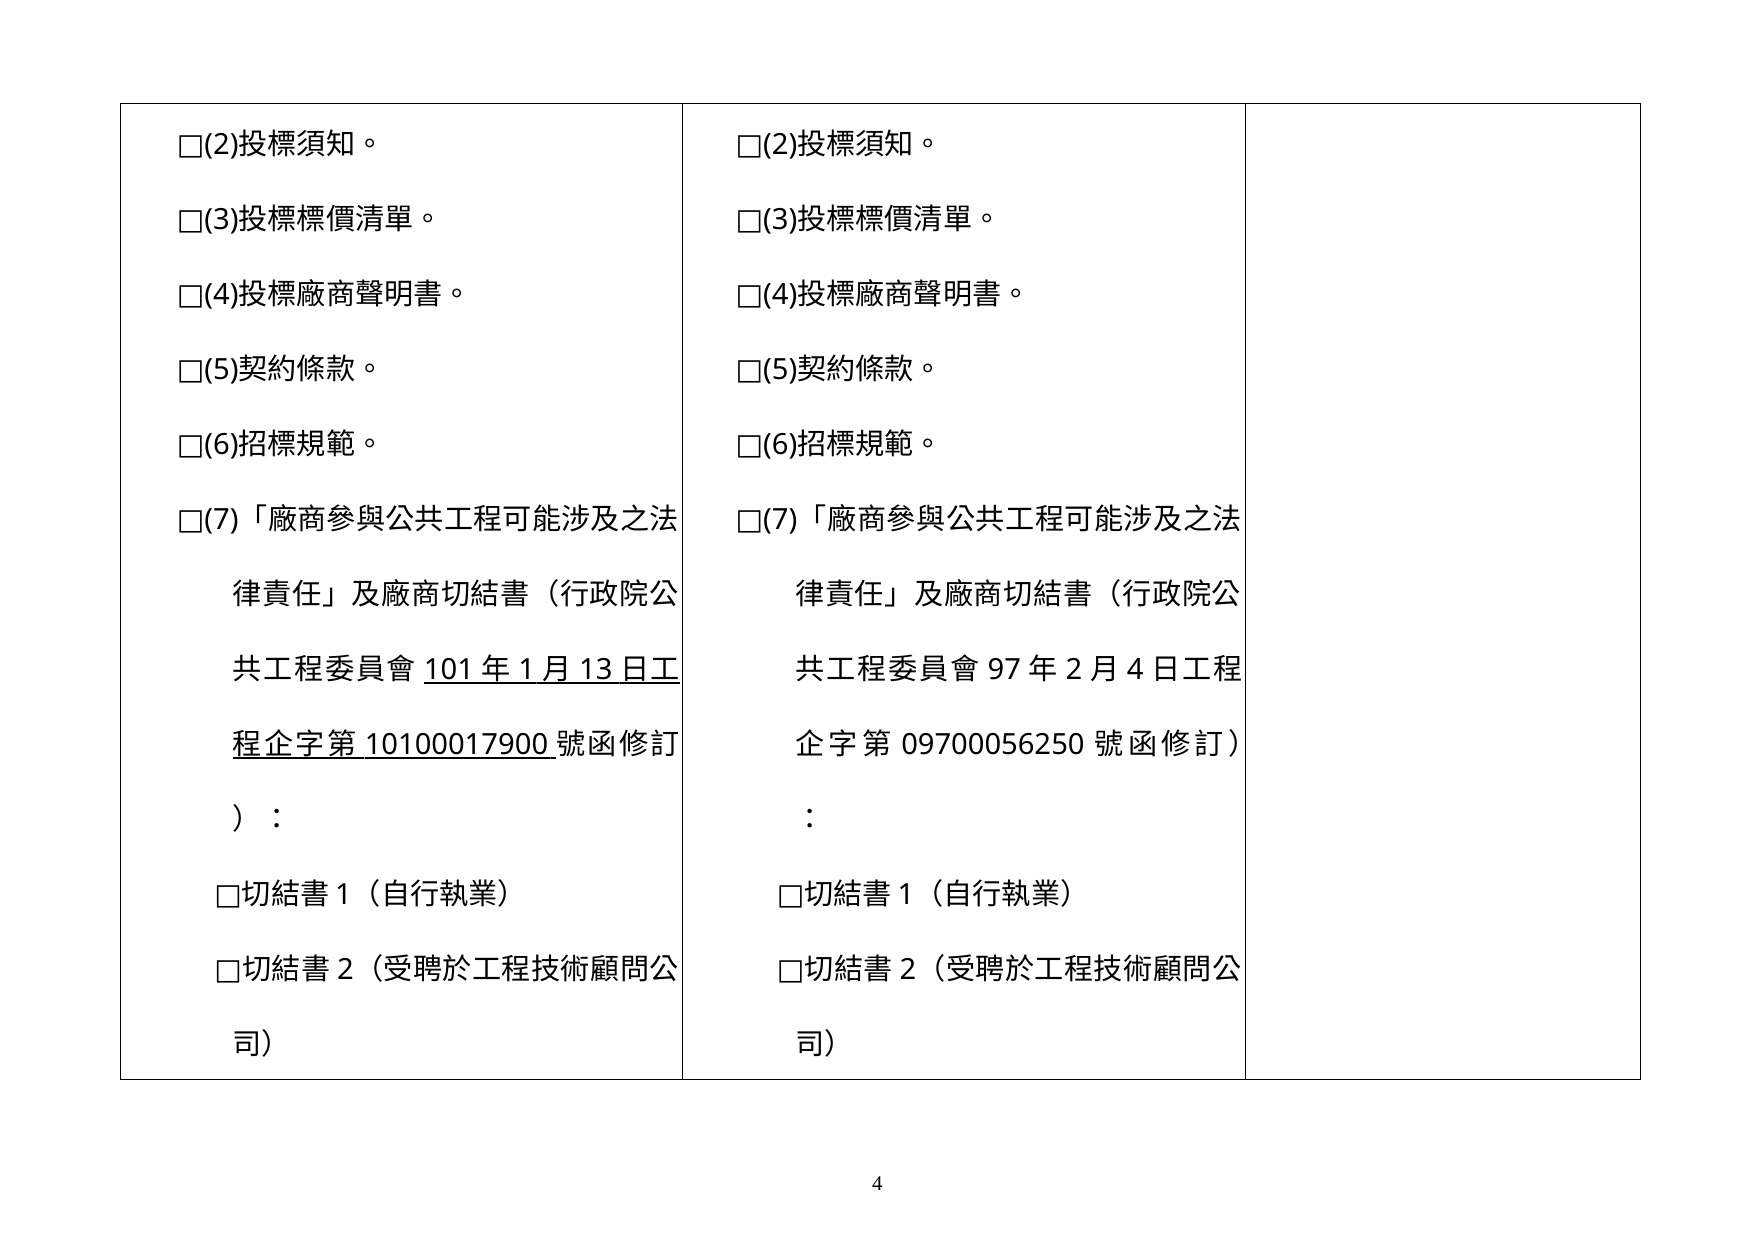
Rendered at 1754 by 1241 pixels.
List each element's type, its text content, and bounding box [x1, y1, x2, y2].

table_cell 配合建築師法、政治獻金法、技師法、貪污治罪條例內容修正。 [1246, 104, 1640, 1079]
table_cell 七十七、全份招標文件包括：（可複選） □(1)招標投標及契約文件。 □(2)投標須知。 □(3)投標標價清單。 □(4)投標廠商聲明書。 □(5)契約條款。 □(6)招標規範。 □(7)「廠商參與公共工程可能涉及之法律責任」及廠商切結書（行政院公共工程委員會97年2月4日工程企字第09700056250號函修訂）： □切結書1（自行執業） □切結書2（受聘於工程技術顧問公司） □切結書3（營造業專任工程人員） □切結書4（營造業工地主任） □(8)其他(由招標機關敘明，無者免填) ： [683, 104, 1245, 1079]
table_cell □(2)投標須知。 □(3)投標標價清單。 □(4)投標廠商聲明書。 □(5)契約條款。 □(6)招標規範。 □(7)「廠商參與公共工程可能涉及之法律責任」及廠商切結書（行政院公共工程委員會101年1月13日工程企字第10100017900號函修訂）： □切結書1（自行執業） □切結書2（受聘於工程技術顧問公司） [121, 104, 682, 1079]
